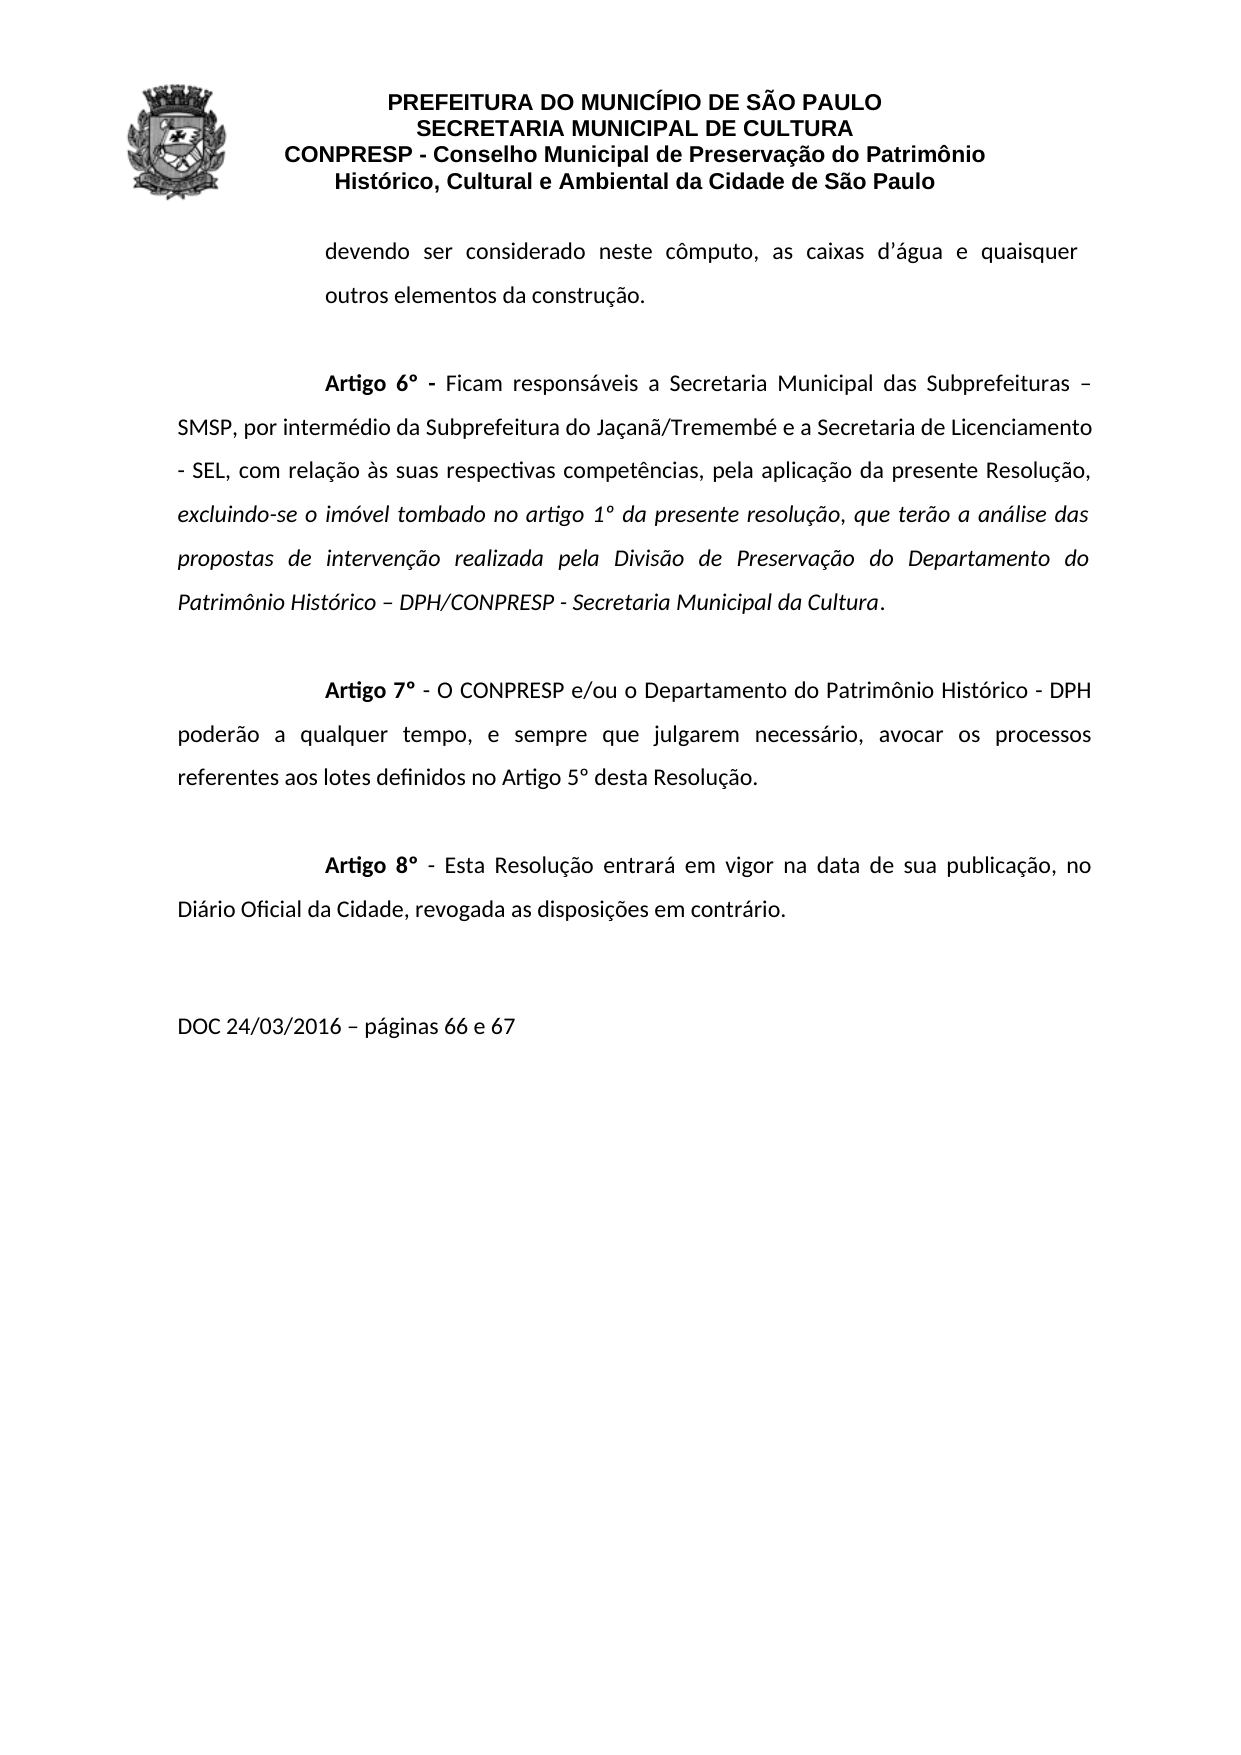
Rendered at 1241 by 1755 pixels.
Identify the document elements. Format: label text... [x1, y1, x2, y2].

text DOC 24/03/2016 – páginas 66 e 67 [177, 1011, 1093, 1040]
text Artigo 6º - Ficam responsáveis a Secretaria Municipal das Subprefeituras – SMSP, por intermédio da Subprefeitura do Jaçanã/Tremembé e a Secretaria de Licenciamento - SEL, com relação às suas respectivas competências, pela aplicação da presente Resolução, excluindo-se o imóvel tombado no artigo 1º da presente resolução, que terão a análise das propostas de intervenção realizada pela Divisão de Preservação do Departamento do Patrimônio Histórico – DPH/CONPRESP - Secretaria Municipal da Cultura. [177, 368, 1093, 616]
list devendo ser considerado neste cômputo, as caixas d’água e quaisquer outros elementos da construção. [177, 236, 1093, 309]
text Artigo 8º - Esta Resolução entrará em vigor na data de sua publicação, no Diário Oficial da Cidade, revogada as disposições em contrário. [177, 850, 1093, 923]
text Artigo 7º - O CONPRESP e/ou o Departamento do Patrimônio Histórico - DPH poderão a qualquer tempo, e sempre que julgarem necessário, avocar os processos referentes aos lotes definidos no Artigo 5º desta Resolução. [177, 675, 1093, 792]
